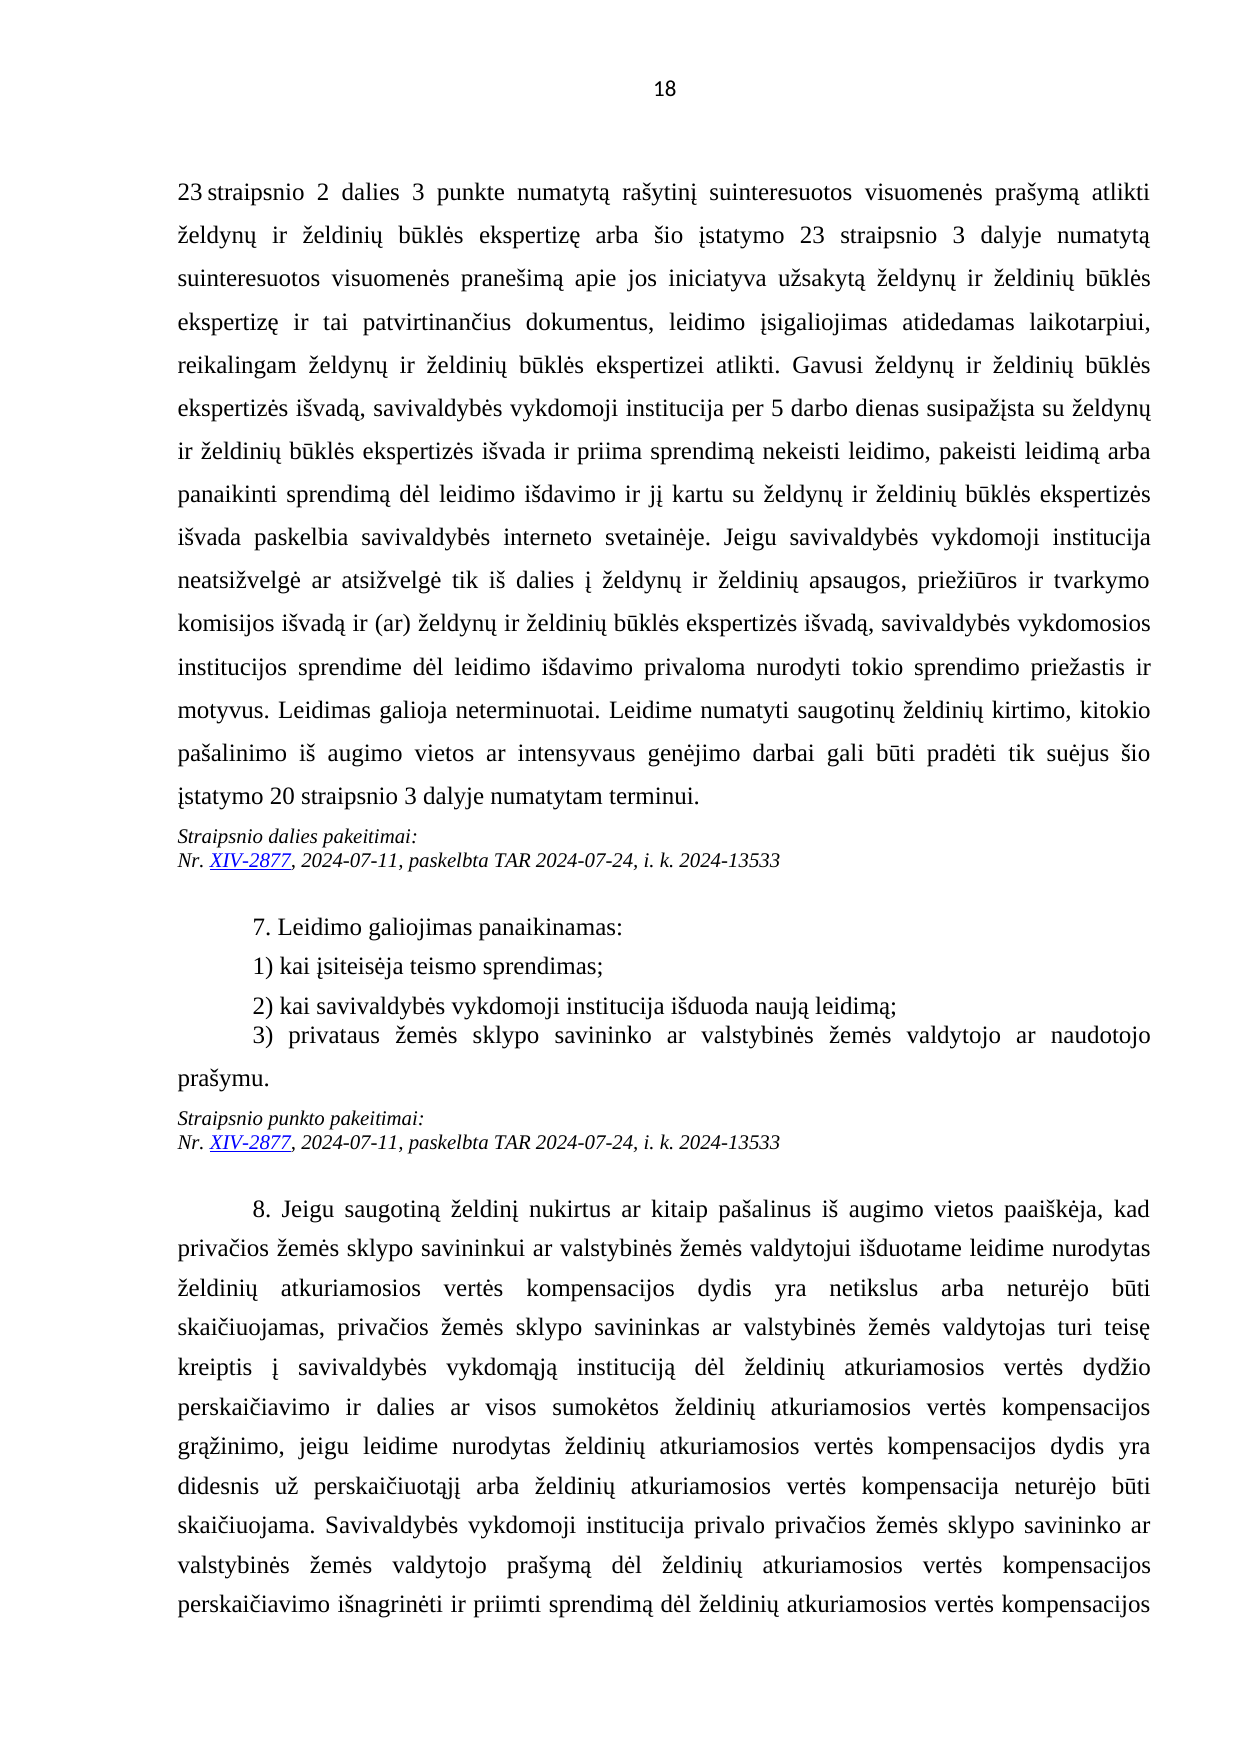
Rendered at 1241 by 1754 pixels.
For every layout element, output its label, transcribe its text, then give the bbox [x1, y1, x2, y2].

text 7. Leidimo galiojimas panaikinamas: [177, 901, 1152, 941]
text 1) kai įsiteisėja teismo sprendimas; [177, 941, 1152, 980]
text 8. Jeigu saugotiną želdinį nukirtus ar kitaip pašalinus iš augimo vietos paaiškėja, kad privačios žemės sklypo savininkui ar valstybinės žemės valdytojui išduotame leidime nurodytas želdinių atkuriamosios vertės kompensacijos dydis yra netikslus arba neturėjo būti skaičiuojamas, privačios žemės sklypo savininkas ar valstybinės žemės valdytojas turi teisę kreiptis į savivaldybės vykdomąją instituciją dėl želdinių atkuriamosios vertės dydžio perskaičiavimo ir dalies ar visos sumokėtos želdinių atkuriamosios vertės kompensacijos grąžinimo, jeigu leidime nurodytas želdinių atkuriamosios vertės kompensacijos dydis yra didesnis už perskaičiuotąjį arba želdinių atkuriamosios vertės kompensacija neturėjo būti skaičiuojama. Savivaldybės vykdomoji institucija privalo privačios žemės sklypo savininko ar valstybinės žemės valdytojo prašymą dėl želdinių atkuriamosios vertės kompensacijos perskaičiavimo išnagrinėti ir priimti sprendimą dėl želdinių atkuriamosios vertės kompensacijos [177, 1183, 1152, 1618]
text Nr. XIV-2877, 2024-07-11, paskelbta TAR 2024-07-24, i. k. 2024-13533 [177, 1130, 1152, 1154]
text 23 straipsnio 2 dalies 3 punkte numatytą rašytinį suinteresuotos visuomenės prašymą atlikti želdynų ir želdinių būklės ekspertizę arba šio įstatymo 23 straipsnio 3 dalyje numatytą suinteresuotos visuomenės pranešimą apie jos iniciatyva užsakytą želdynų ir želdinių būklės ekspertizę ir tai patvirtinančius dokumentus, leidimo įsigaliojimas atidedamas laikotarpiui, reikalingam želdynų ir želdinių būklės ekspertizei atlikti. Gavusi želdynų ir želdinių būklės ekspertizės išvadą, savivaldybės vykdomoji institucija per 5 darbo dienas susipažįsta su želdynų ir želdinių būklės ekspertizės išvada ir priima sprendimą nekeisti leidimo, pakeisti leidimą arba panaikinti sprendimą dėl leidimo išdavimo ir jį kartu su želdynų ir želdinių būklės ekspertizės išvada paskelbia savivaldybės interneto svetainėje. Jeigu savivaldybės vykdomoji institucija neatsižvelgė ar atsižvelgė tik iš dalies į želdynų ir želdinių apsaugos, priežiūros ir tvarkymo komisijos išvadą ir (ar) želdynų ir želdinių būklės ekspertizės išvadą, savivaldybės vykdomosios institucijos sprendime dėl leidimo išdavimo privaloma nurodyti tokio sprendimo priežastis ir motyvus. Leidimas galioja neterminuotai. Leidime numatyti saugotinų želdinių kirtimo, kitokio pašalinimo iš augimo vietos ar intensyvaus genėjimo darbai gali būti pradėti tik suėjus šio įstatymo 20 straipsnio 3 dalyje numatytam terminui. [177, 177, 1152, 810]
text 3) privataus žemės sklypo savininko ar valstybinės žemės valdytojo ar naudotojo prašymu. [177, 1020, 1152, 1092]
text Straipsnio dalies pakeitimai: [177, 824, 1152, 848]
text Straipsnio punkto pakeitimai: [177, 1106, 1152, 1130]
text Nr. XIV-2877, 2024-07-11, paskelbta TAR 2024-07-24, i. k. 2024-13533 [177, 848, 1152, 872]
text 2) kai savivaldybės vykdomoji institucija išduoda naują leidimą; [177, 980, 1152, 1020]
